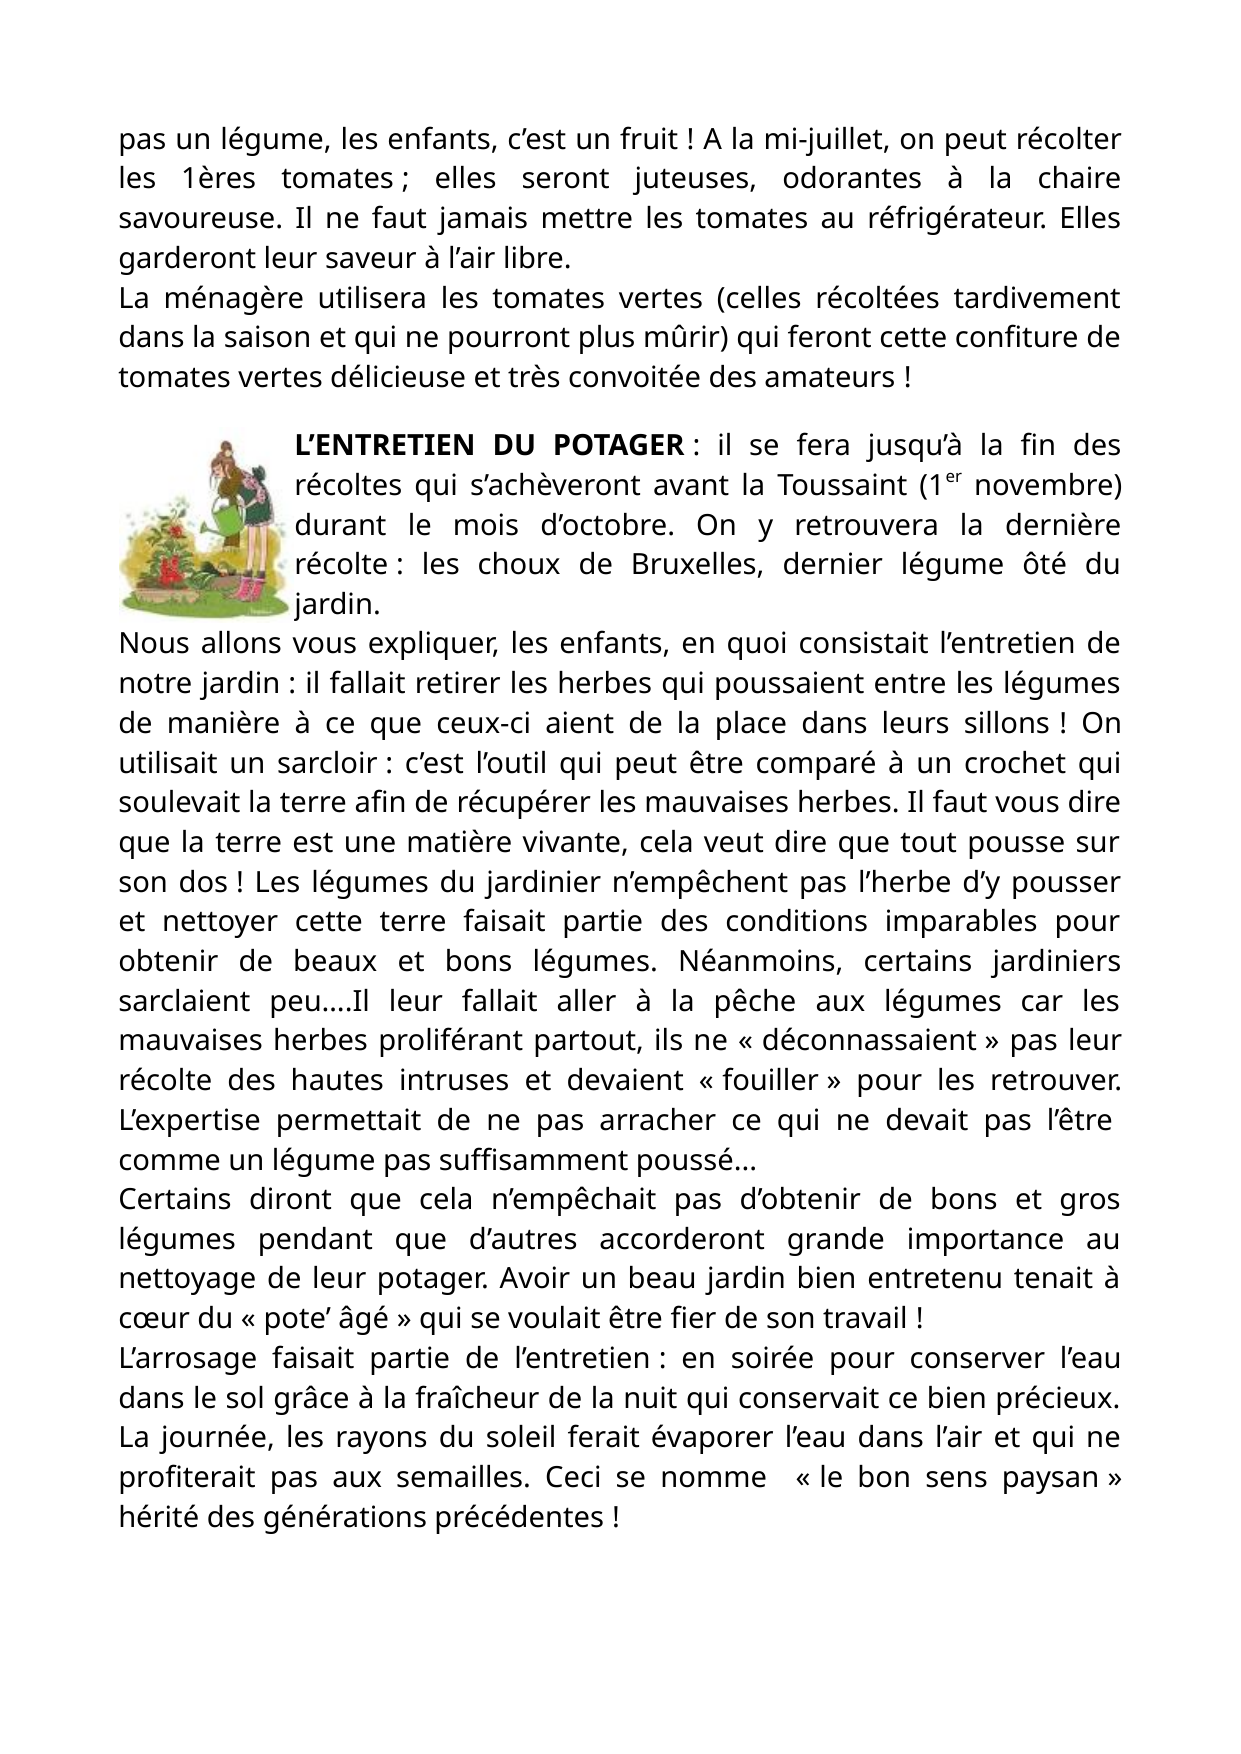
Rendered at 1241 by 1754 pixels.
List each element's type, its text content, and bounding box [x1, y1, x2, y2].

text Nous allons vous expliquer, les enfants, en quoi consistait l’entretien de notre jardin : il fallait retirer les herbes qui poussaient entre les légumes de manière à ce que ceux-ci aient de la place dans leurs sillons ! On utilisait un sarcloir : c’est l’outil qui peut être comparé à un crochet qui soulevait la terre afin de récupérer les mauvaises herbes. Il faut vous dire que la terre est une matière vivante, cela veut dire que tout pousse sur son dos ! Les légumes du jardinier n’empêchent pas l’herbe d’y pousser et nettoyer cette terre faisait partie des conditions imparables pour obtenir de beaux et bons légumes. Néanmoins, certains jardiniers sarclaient peu….Il leur fallait aller à la pêche aux légumes car les mauvaises herbes proliférant partout, ils ne « déconnassaient » pas leur récolte des hautes intruses et devaient « fouiller » pour les retrouver. L’expertise permettait de ne pas arracher ce qui ne devait pas l’être comme un légume pas suffisamment poussé... [118, 623, 1122, 1178]
text L’ENTRETIEN DU POTAGER : il se fera jusqu’à la fin des récoltes qui s’achèveront avant la Toussaint (1er novembre) durant le mois d’octobre. On y retrouvera la dernière récolte : les choux de Bruxelles, dernier légume ôté du jardin. [118, 424, 1122, 623]
text Certains diront que cela n’empêchait pas d’obtenir de bons et gros légumes pendant que d’autres accorderont grande importance au nettoyage de leur potager. Avoir un beau jardin bien entretenu tenait à cœur du « pote’ âgé » qui se voulait être fier de son travail ! [118, 1178, 1122, 1337]
text La ménagère utilisera les tomates vertes (celles récoltées tardivement dans la saison et qui ne pourront plus mûrir) qui feront cette confiture de tomates vertes délicieuse et très convoitée des amateurs ! [118, 277, 1122, 396]
picture [119, 427, 295, 623]
text pas un légume, les enfants, c’est un fruit ! A la mi-juillet, on peut récolter les 1ères tomates ; elles seront juteuses, odorantes à la chaire savoureuse. Il ne faut jamais mettre les tomates au réfrigérateur. Elles garderont leur saveur à l’air libre. [118, 118, 1122, 277]
text L’arrosage faisait partie de l’entretien : en soirée pour conserver l’eau dans le sol grâce à la fraîcheur de la nuit qui conservait ce bien précieux. La journée, les rayons du soleil ferait évaporer l’eau dans l’air et qui ne profiterait pas aux semailles. Ceci se nomme « le bon sens paysan » hérité des générations précédentes ! [118, 1337, 1122, 1536]
